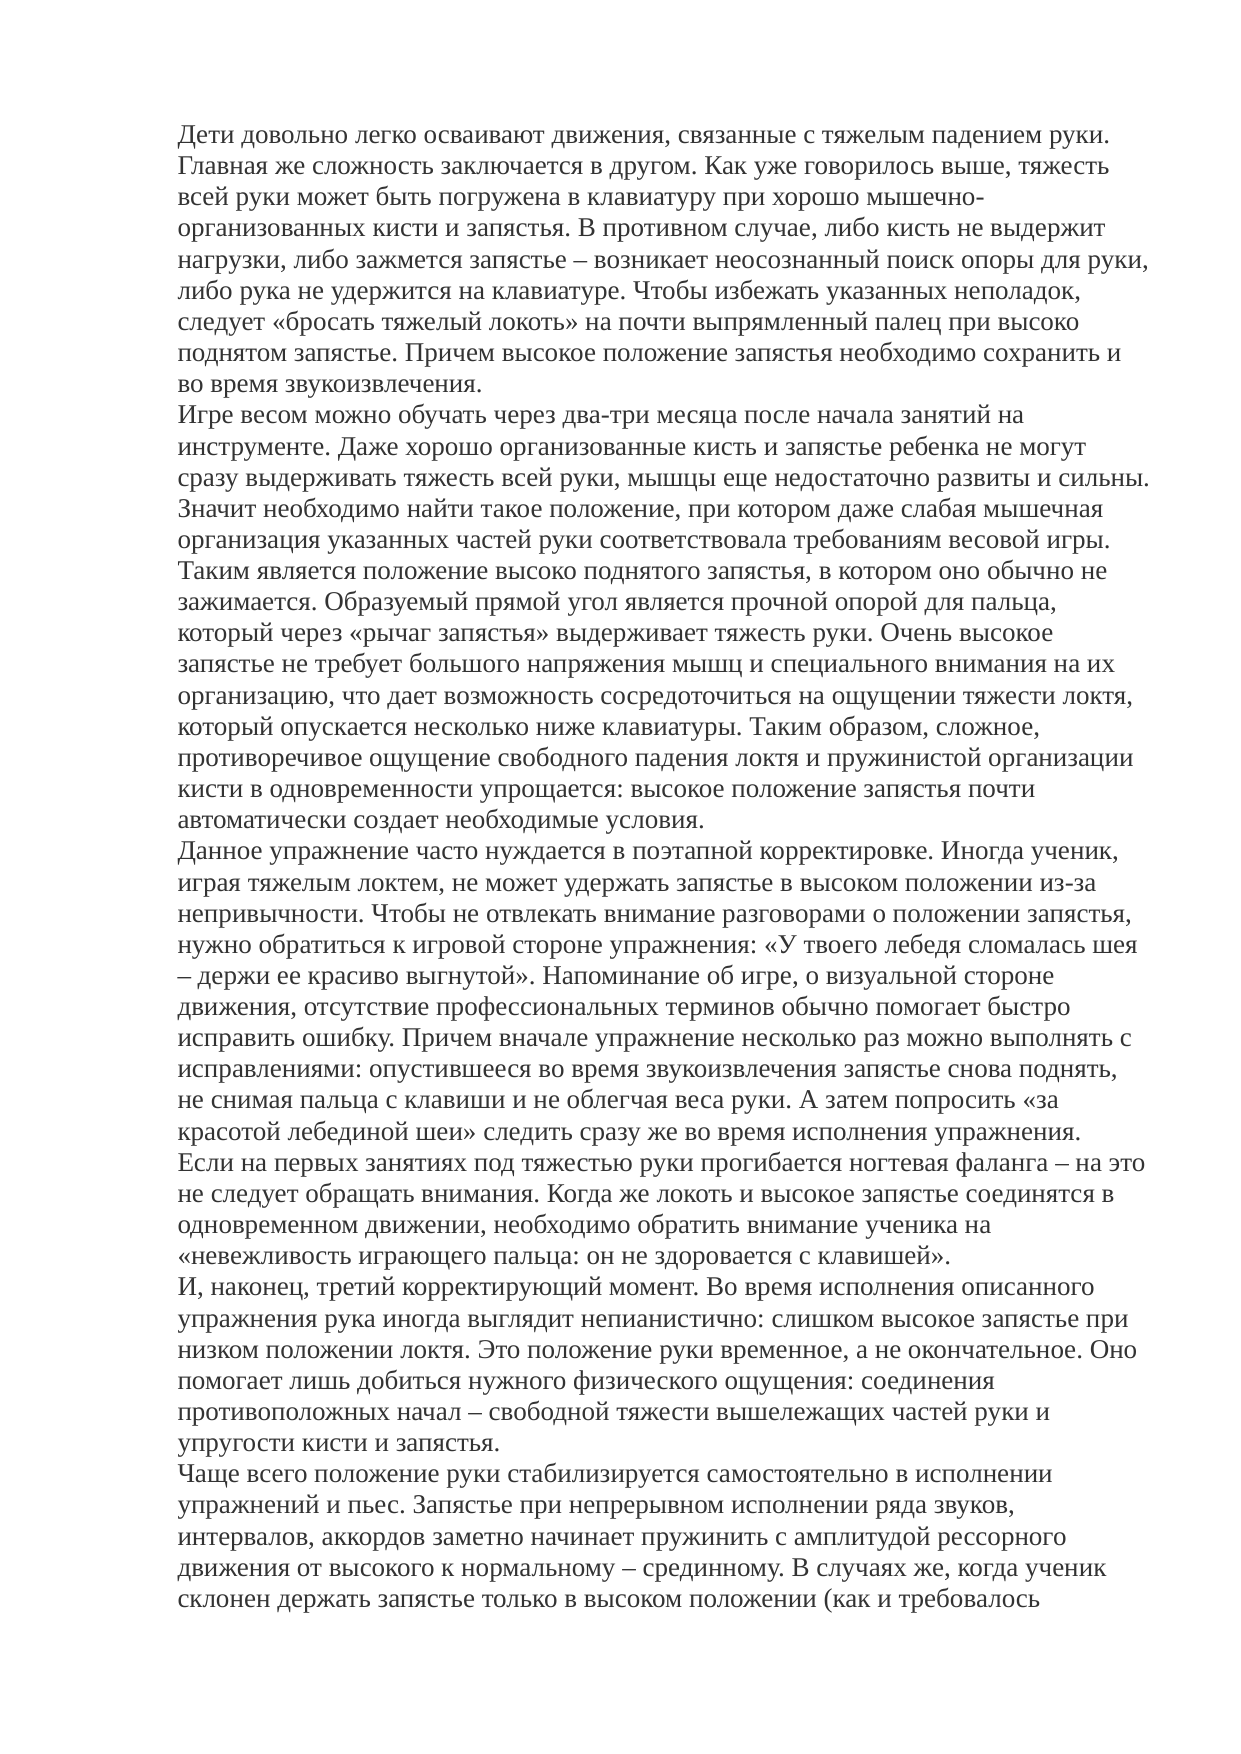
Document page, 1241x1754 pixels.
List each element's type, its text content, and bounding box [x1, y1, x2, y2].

text Дети довольно легко осваивают движения, связанные с тяжелым падением руки. Главная же сложность заключается в другом. Как уже говорилось выше, тяжесть всей руки может быть погружена в клавиатуру при хорошо мышечно-организованных кисти и запястья. В противном случае, либо кисть не выдержит нагрузки, либо зажмется запястье – возникает неосознанный поиск опоры для руки, либо рука не удержится на клавиатуре. Чтобы избежать указанных неполадок, следует «бросать тяжелый локоть» на почти выпрямленный палец при высоко поднятом запястье. Причем высокое положение запястья необходимо сохранить и во время звукоизвлечения. Игре весом можно обучать через два-три месяца после начала занятий на инструменте. Даже хорошо организованные кисть и запястье ребенка не могут сразу выдерживать тяжесть всей руки, мышцы еще недостаточно развиты и сильны. Значит необходимо найти такое положение, при котором даже слабая мышечная организация указанных частей руки соответствовала требованиям весовой игры. Таким является положение высоко поднятого запястья, в котором оно обычно не зажимается. Образуемый прямой угол является прочной опорой для пальца, который через «рычаг запястья» выдерживает тяжесть руки. Очень высокое запястье не требует большого напряжения мышц и специального внимания на их организацию, что дает возможность сосредоточиться на ощущении тяжести локтя, который опускается несколько ниже клавиатуры. Таким образом, сложное, противоречивое ощущение свободного падения локтя и пружинистой организации кисти в одновременности упрощается: высокое положение запястья почти автоматически создает необходимые условия. Данное упражнение часто нуждается в поэтапной корректировке. Иногда ученик, играя тяжелым локтем, не может удержать запястье в высоком положении из-за непривычности. Чтобы не отвлекать внимание разговорами о положении запястья, нужно обратиться к игровой стороне упражнения: «У твоего лебедя сломалась шея – держи ее красиво выгнутой». Напоминание об игре, о визуальной стороне движения, отсутствие профессиональных терминов обычно помогает быстро исправить ошибку. Причем вначале упражнение несколько раз можно выполнять с исправлениями: опустившееся во время звукоизвлечения запястье снова поднять, не снимая пальца с клавиши и не облегчая веса руки. А затем попросить «за красотой лебединой шеи» следить сразу же во время исполнения упражнения. Если на первых занятиях под тяжестью руки прогибается ногтевая фаланга – на это не следует обращать внимания. Когда же локоть и высокое запястье соединятся в одновременном движении, необходимо обратить внимание ученика на «невежливость играющего пальца: он не здоровается с клавишей». И, наконец, третий корректирующий момент. Во время исполнения описанного упражнения рука иногда выглядит непианистично: слишком высокое запястье при низком положении локтя. Это положение руки временное, а не окончательное. Оно помогает лишь добиться нужного физического ощущения: соединения противоположных начал – свободной тяжести вышележащих частей руки и упругости кисти и запястья. Чаще всего положение руки стабилизируется самостоятельно в исполнении упражнений и пьес. Запястье при непрерывном исполнении ряда звуков, интервалов, аккордов заметно начинает пружинить с амплитудой рессорного движения от высокого к нормальному – срединному. В случаях же, когда ученик склонен держать запястье только в высоком положении (как и требовалось [177, 118, 1152, 1613]
